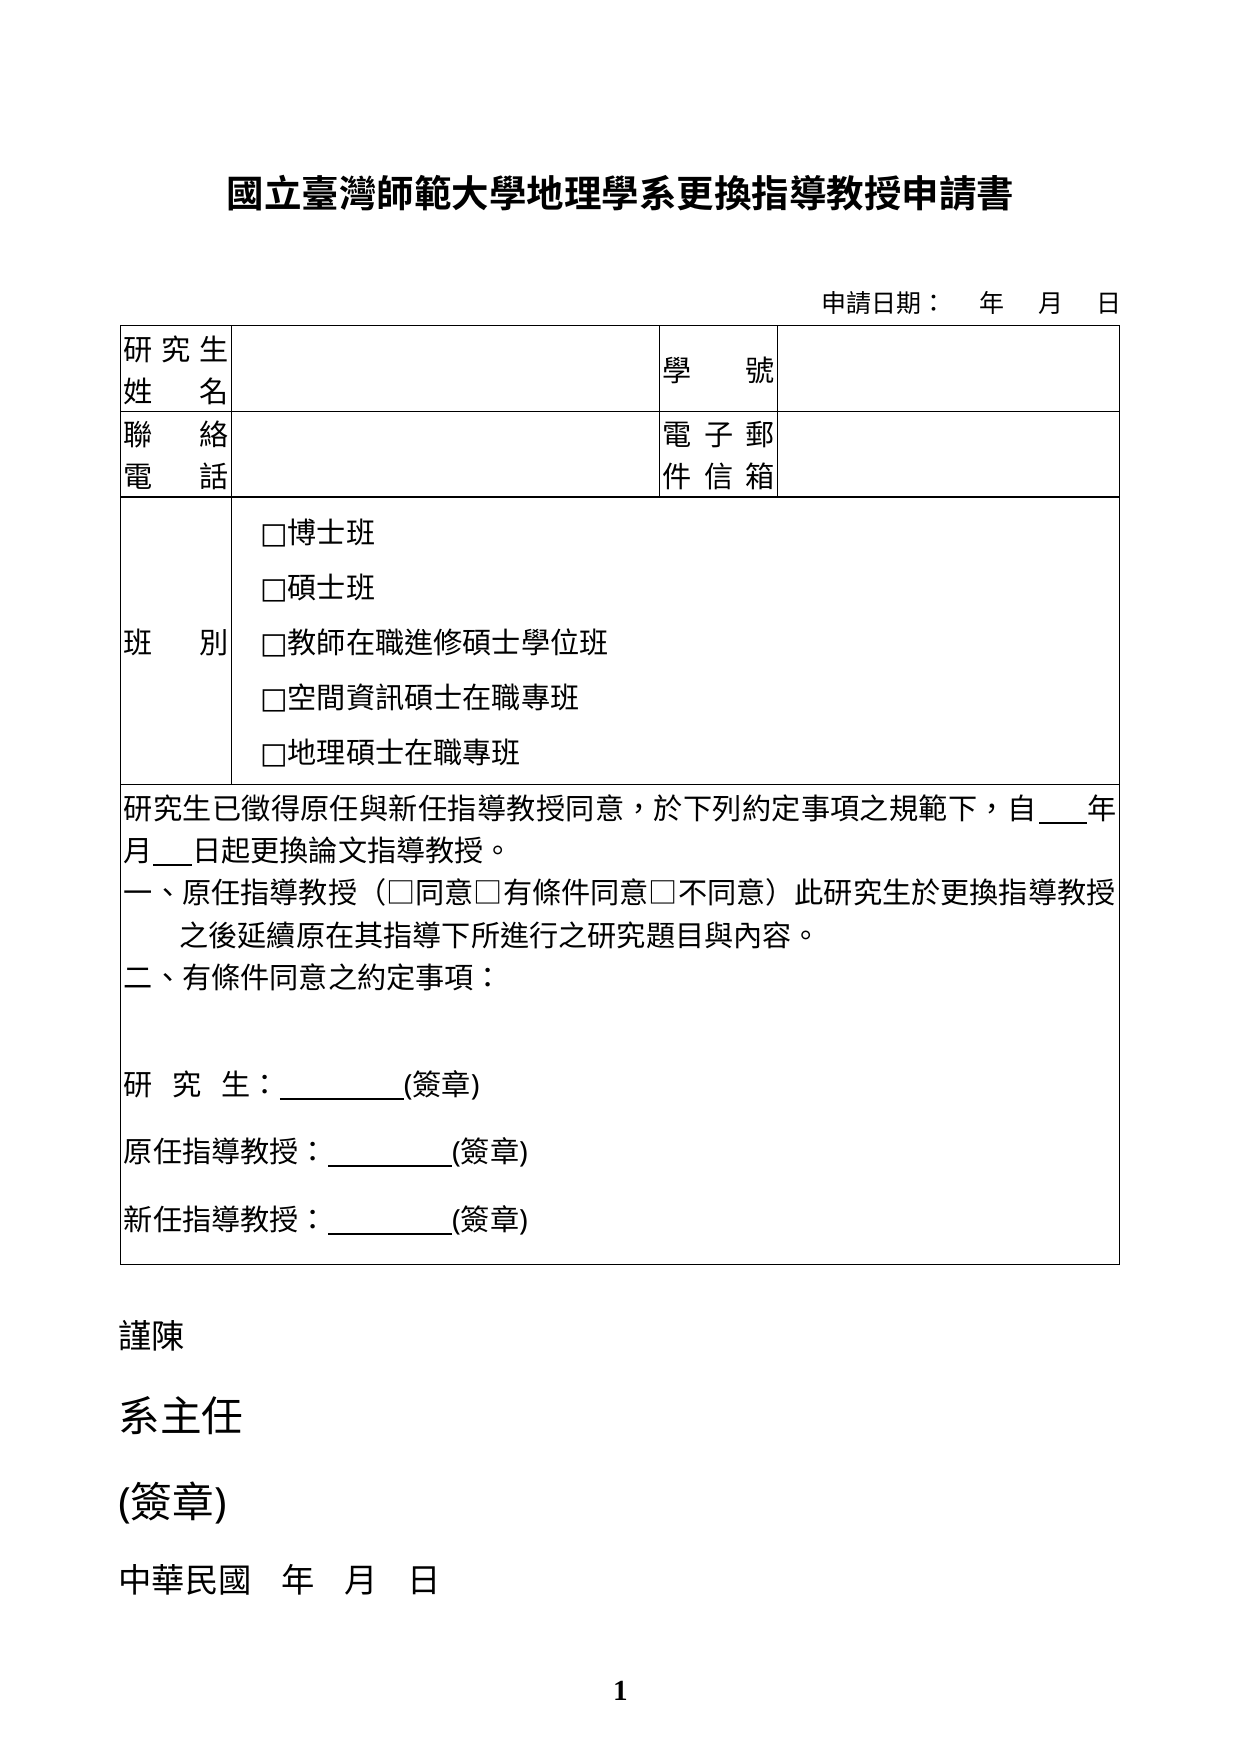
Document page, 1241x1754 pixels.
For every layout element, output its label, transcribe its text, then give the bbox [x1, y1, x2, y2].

text 謹陳 [118, 1310, 1103, 1358]
table_cell 聯絡 電話 [121, 412, 231, 496]
table_cell 電子郵件信箱 [660, 412, 777, 496]
table_header [778, 326, 1119, 411]
table_header 研究生 姓名 [121, 326, 231, 411]
text 中華民國 年 月 日 [118, 1554, 1122, 1602]
table_cell [232, 412, 659, 496]
text 國立臺灣師範大學地理學系更換指導教授申請書 [118, 163, 1122, 218]
text (簽章) [118, 1469, 1122, 1529]
text 系主任 [118, 1383, 1122, 1444]
table_cell □博士班 □碩士班 □教師在職進修碩士學位班 □空間資訊碩士在職專班 □地理碩士在職專班 [232, 498, 1119, 784]
table_cell [778, 412, 1119, 496]
table_header [232, 326, 659, 411]
table_header 學號 [660, 326, 777, 411]
table_cell 班別 [121, 498, 231, 784]
text 申請日期： 年 月 日 [118, 284, 1122, 320]
table_cell 研究生已徵得原任與新任指導教授同意，於下列約定事項之規範下，自 年 月 日起更換論文指導教授。 一、原任指導教授（□同意□有條件同意□不同意）此研究生於更換指導教授之後延續原在其指導下所進行之研究題目與內容。 二、有條件同意之約定事項： 研 究 生： (簽章) 原任指導教授： (簽章) 新任指導教授： (簽章) [121, 785, 1119, 1264]
